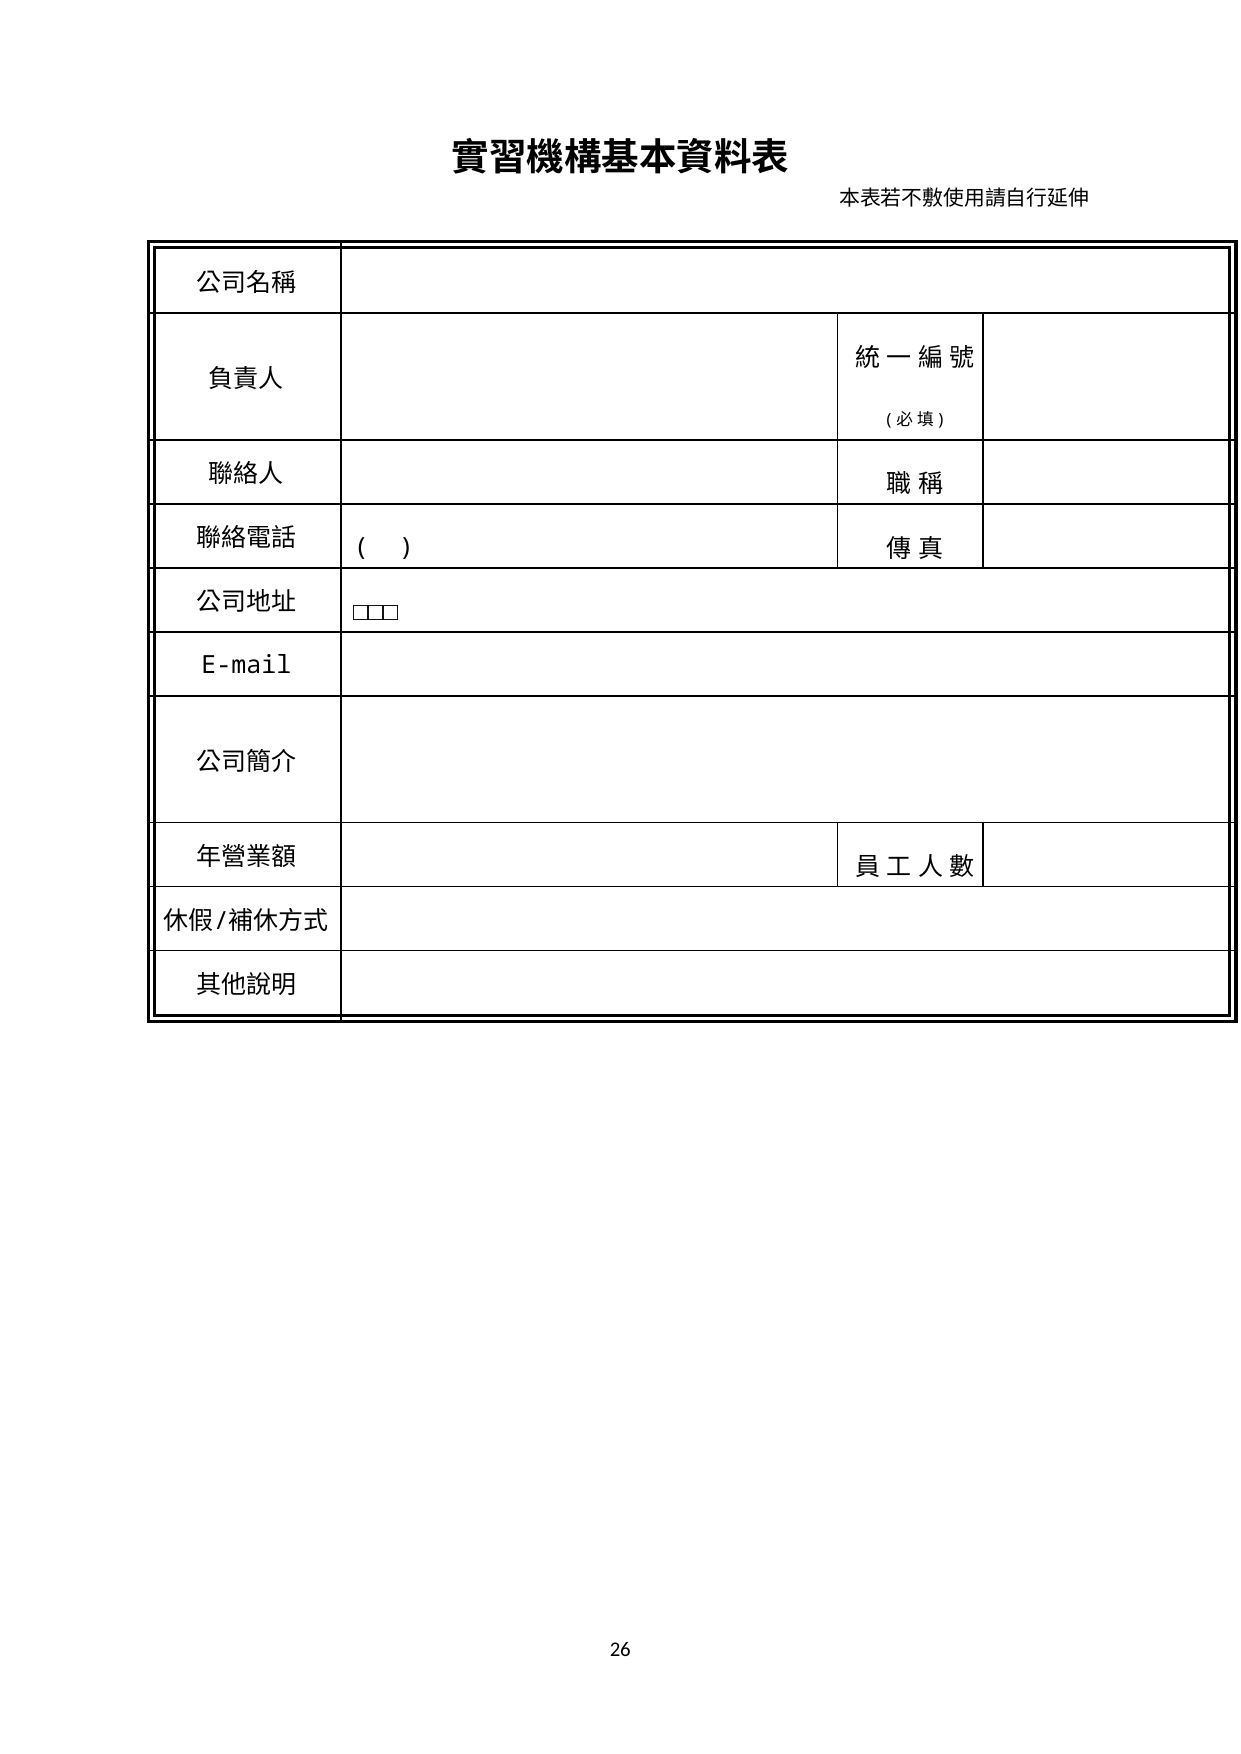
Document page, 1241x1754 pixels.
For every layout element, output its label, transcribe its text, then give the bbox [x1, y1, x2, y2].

text 實習機構基本資料表 [151, 127, 1089, 181]
table_cell 聯絡電話 [156, 505, 340, 567]
table_cell 公司地址 [156, 569, 340, 631]
table_cell E-mail [156, 633, 340, 695]
table_cell 年營業額 [156, 823, 340, 886]
table_cell 職稱 [838, 441, 982, 503]
table_header [342, 243, 1233, 312]
table_header 公司名稱 [151, 243, 340, 312]
table_cell 其他說明 [156, 951, 340, 1014]
table_cell 公司簡介 [156, 697, 340, 822]
table_cell ( ) [342, 505, 837, 567]
table_cell 負責人 [156, 314, 340, 439]
table_cell [342, 633, 1228, 695]
text 本表若不敷使用請自行延伸 [151, 181, 1089, 211]
table_cell [342, 951, 1228, 1014]
table_cell 傳真 [838, 505, 982, 567]
table_cell [342, 697, 1228, 822]
table_cell 休假/補休方式 [156, 887, 340, 950]
table_cell 員工人數 [838, 823, 982, 886]
table_cell [984, 505, 1228, 567]
table_cell [984, 823, 1228, 886]
table_cell 統一編號 (必填) [838, 314, 982, 439]
table_cell [342, 441, 837, 503]
table_cell [342, 823, 837, 886]
table_cell □□□ [342, 569, 1228, 631]
table_cell [342, 314, 837, 439]
table_cell [342, 887, 1228, 950]
table_cell 聯絡人 [156, 441, 340, 503]
table_cell [984, 314, 1228, 439]
table_cell [984, 441, 1228, 503]
table_header [342, 249, 1228, 312]
